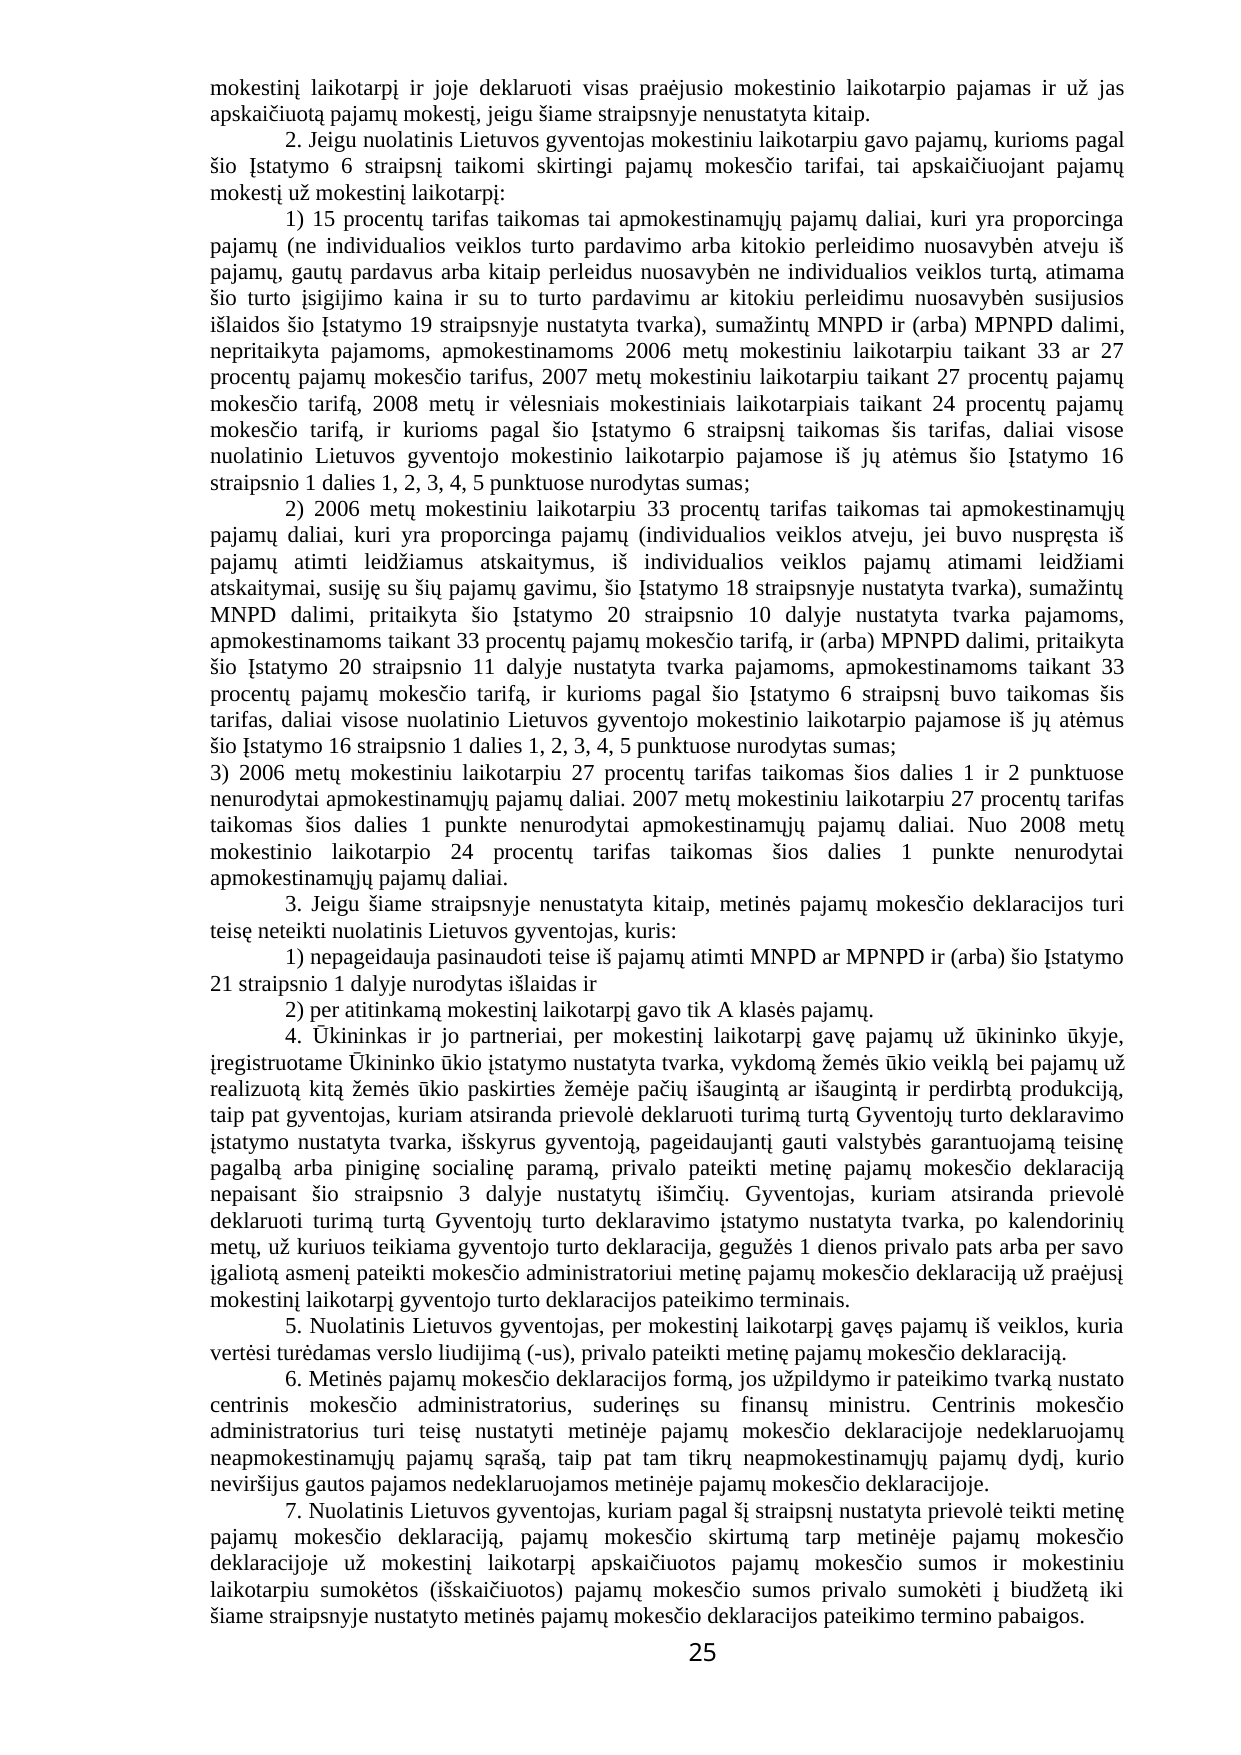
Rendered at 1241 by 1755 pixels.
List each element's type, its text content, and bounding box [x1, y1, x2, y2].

text 1) 15 procentų tarifas taikomas tai apmokestinamųjų pajamų daliai, kuri yra proporcinga pajamų (ne individualios veiklos turto pardavimo arba kitokio perleidimo nuosavybėn atveju iš pajamų, gautų pardavus arba kitaip perleidus nuosavybėn ne individualios veiklos turtą, atimama šio turto įsigijimo kaina ir su to turto pardavimu ar kitokiu perleidimu nuosavybėn susijusios išlaidos šio Įstatymo 19 straipsnyje nustatyta tvarka), sumažintų MNPD ir (arba) MPNPD dalimi, nepritaikyta pajamoms, apmokestinamoms 2006 metų mokestiniu laikotarpiu taikant 33 ar 27 procentų pajamų mokesčio tarifus, 2007 metų mokestiniu laikotarpiu taikant 27 procentų pajamų mokesčio tarifą, 2008 metų ir vėlesniais mokestiniais laikotarpiais taikant 24 procentų pajamų mokesčio tarifą, ir kurioms pagal šio Įstatymo 6 straipsnį taikomas šis tarifas, daliai visose nuolatinio Lietuvos gyventojo mokestinio laikotarpio pajamose iš jų atėmus šio Įstatymo 16 straipsnio 1 dalies 1, 2, 3, 4, 5 punktuose nurodytas sumas; [210, 205, 1126, 495]
text mokestinį laikotarpį ir joje deklaruoti visas praėjusio mokestinio laikotarpio pajamas ir už jas apskaičiuotą pajamų mokestį, jeigu šiame straipsnyje nenustatyta kitaip. [210, 73, 1126, 126]
text 5. Nuolatinis Lietuvos gyventojas, per mokestinį laikotarpį gavęs pajamų iš veiklos, kuria vertėsi turėdamas verslo liudijimą (-us), privalo pateikti metinę pajamų mokesčio deklaraciją. [210, 1312, 1126, 1365]
text 2. Jeigu nuolatinis Lietuvos gyventojas mokestiniu laikotarpiu gavo pajamų, kurioms pagal šio Įstatymo 6 straipsnį taikomi skirtingi pajamų mokesčio tarifai, tai apskaičiuojant pajamų mokestį už mokestinį laikotarpį: [210, 126, 1126, 205]
text 1) nepageidauja pasinaudoti teise iš pajamų atimti MNPD ar MPNPD ir (arba) šio Įstatymo 21 straipsnio 1 dalyje nurodytas išlaidas ir [210, 943, 1126, 996]
text 2) per atitinkamą mokestinį laikotarpį gavo tik A klasės pajamų. [210, 996, 1126, 1022]
text 4. Ūkininkas ir jo partneriai, per mokestinį laikotarpį gavę pajamų už ūkininko ūkyje, įregistruotame Ūkininko ūkio įstatymo nustatyta tvarka, vykdomą žemės ūkio veiklą bei pajamų už realizuotą kitą žemės ūkio paskirties žemėje pačių išaugintą ar išaugintą ir perdirbtą produkciją, taip pat gyventojas, kuriam atsiranda prievolė deklaruoti turimą turtą Gyventojų turto deklaravimo įstatymo nustatyta tvarka, išskyrus gyventoją, pageidaujantį gauti valstybės garantuojamą teisinę pagalbą arba piniginę socialinę paramą, privalo pateikti metinę pajamų mokesčio deklaraciją nepaisant šio straipsnio 3 dalyje nustatytų išimčių. Gyventojas, kuriam atsiranda prievolė deklaruoti turimą turtą Gyventojų turto deklaravimo įstatymo nustatyta tvarka, po kalendorinių metų, už kuriuos teikiama gyventojo turto deklaracija, gegužės 1 dienos privalo pats arba per savo įgaliotą asmenį pateikti mokesčio administratoriui metinę pajamų mokesčio deklaraciją už praėjusį mokestinį laikotarpį gyventojo turto deklaracijos pateikimo terminais. [210, 1022, 1126, 1312]
text 3) 2006 metų mokestiniu laikotarpiu 27 procentų tarifas taikomas šios dalies 1 ir 2 punktuose nenurodytai apmokestinamųjų pajamų daliai. 2007 metų mokestiniu laikotarpiu 27 procentų tarifas taikomas šios dalies 1 punkte nenurodytai apmokestinamųjų pajamų daliai. Nuo 2008 metų mokestinio laikotarpio 24 procentų tarifas taikomas šios dalies 1 punkte nenurodytai apmokestinamųjų pajamų daliai. [210, 759, 1126, 891]
text 2) 2006 metų mokestiniu laikotarpiu 33 procentų tarifas taikomas tai apmokestinamųjų pajamų daliai, kuri yra proporcinga pajamų (individualios veiklos atveju, jei buvo nuspręsta iš pajamų atimti leidžiamus atskaitymus, iš individualios veiklos pajamų atimami leidžiami atskaitymai, susiję su šių pajamų gavimu, šio Įstatymo 18 straipsnyje nustatyta tvarka), sumažintų MNPD dalimi, pritaikyta šio Įstatymo 20 straipsnio 10 dalyje nustatyta tvarka pajamoms, apmokestinamoms taikant 33 procentų pajamų mokesčio tarifą, ir (arba) MPNPD dalimi, pritaikyta šio Įstatymo 20 straipsnio 11 dalyje nustatyta tvarka pajamoms, apmokestinamoms taikant 33 procentų pajamų mokesčio tarifą, ir kurioms pagal šio Įstatymo 6 straipsnį buvo taikomas šis tarifas, daliai visose nuolatinio Lietuvos gyventojo mokestinio laikotarpio pajamose iš jų atėmus šio Įstatymo 16 straipsnio 1 dalies 1, 2, 3, 4, 5 punktuose nurodytas sumas; [210, 495, 1126, 759]
text 7. Nuolatinis Lietuvos gyventojas, kuriam pagal šį straipsnį nustatyta prievolė teikti metinę pajamų mokesčio deklaraciją, pajamų mokesčio skirtumą tarp metinėje pajamų mokesčio deklaracijoje už mokestinį laikotarpį apskaičiuotos pajamų mokesčio sumos ir mokestiniu laikotarpiu sumokėtos (išskaičiuotos) pajamų mokesčio sumos privalo sumokėti į biudžetą iki šiame straipsnyje nustatyto metinės pajamų mokesčio deklaracijos pateikimo termino pabaigos. [210, 1497, 1126, 1628]
text 6. Metinės pajamų mokesčio deklaracijos formą, jos užpildymo ir pateikimo tvarką nustato centrinis mokesčio administratorius, suderinęs su finansų ministru. Centrinis mokesčio administratorius turi teisę nustatyti metinėje pajamų mokesčio deklaracijoje nedeklaruojamų neapmokestinamųjų pajamų sąrašą, taip pat tam tikrų neapmokestinamųjų pajamų dydį, kurio neviršijus gautos pajamos nedeklaruojamos metinėje pajamų mokesčio deklaracijoje. [210, 1365, 1126, 1497]
text 3. Jeigu šiame straipsnyje nenustatyta kitaip, metinės pajamų mokesčio deklaracijos turi teisę neteikti nuolatinis Lietuvos gyventojas, kuris: [210, 891, 1126, 943]
